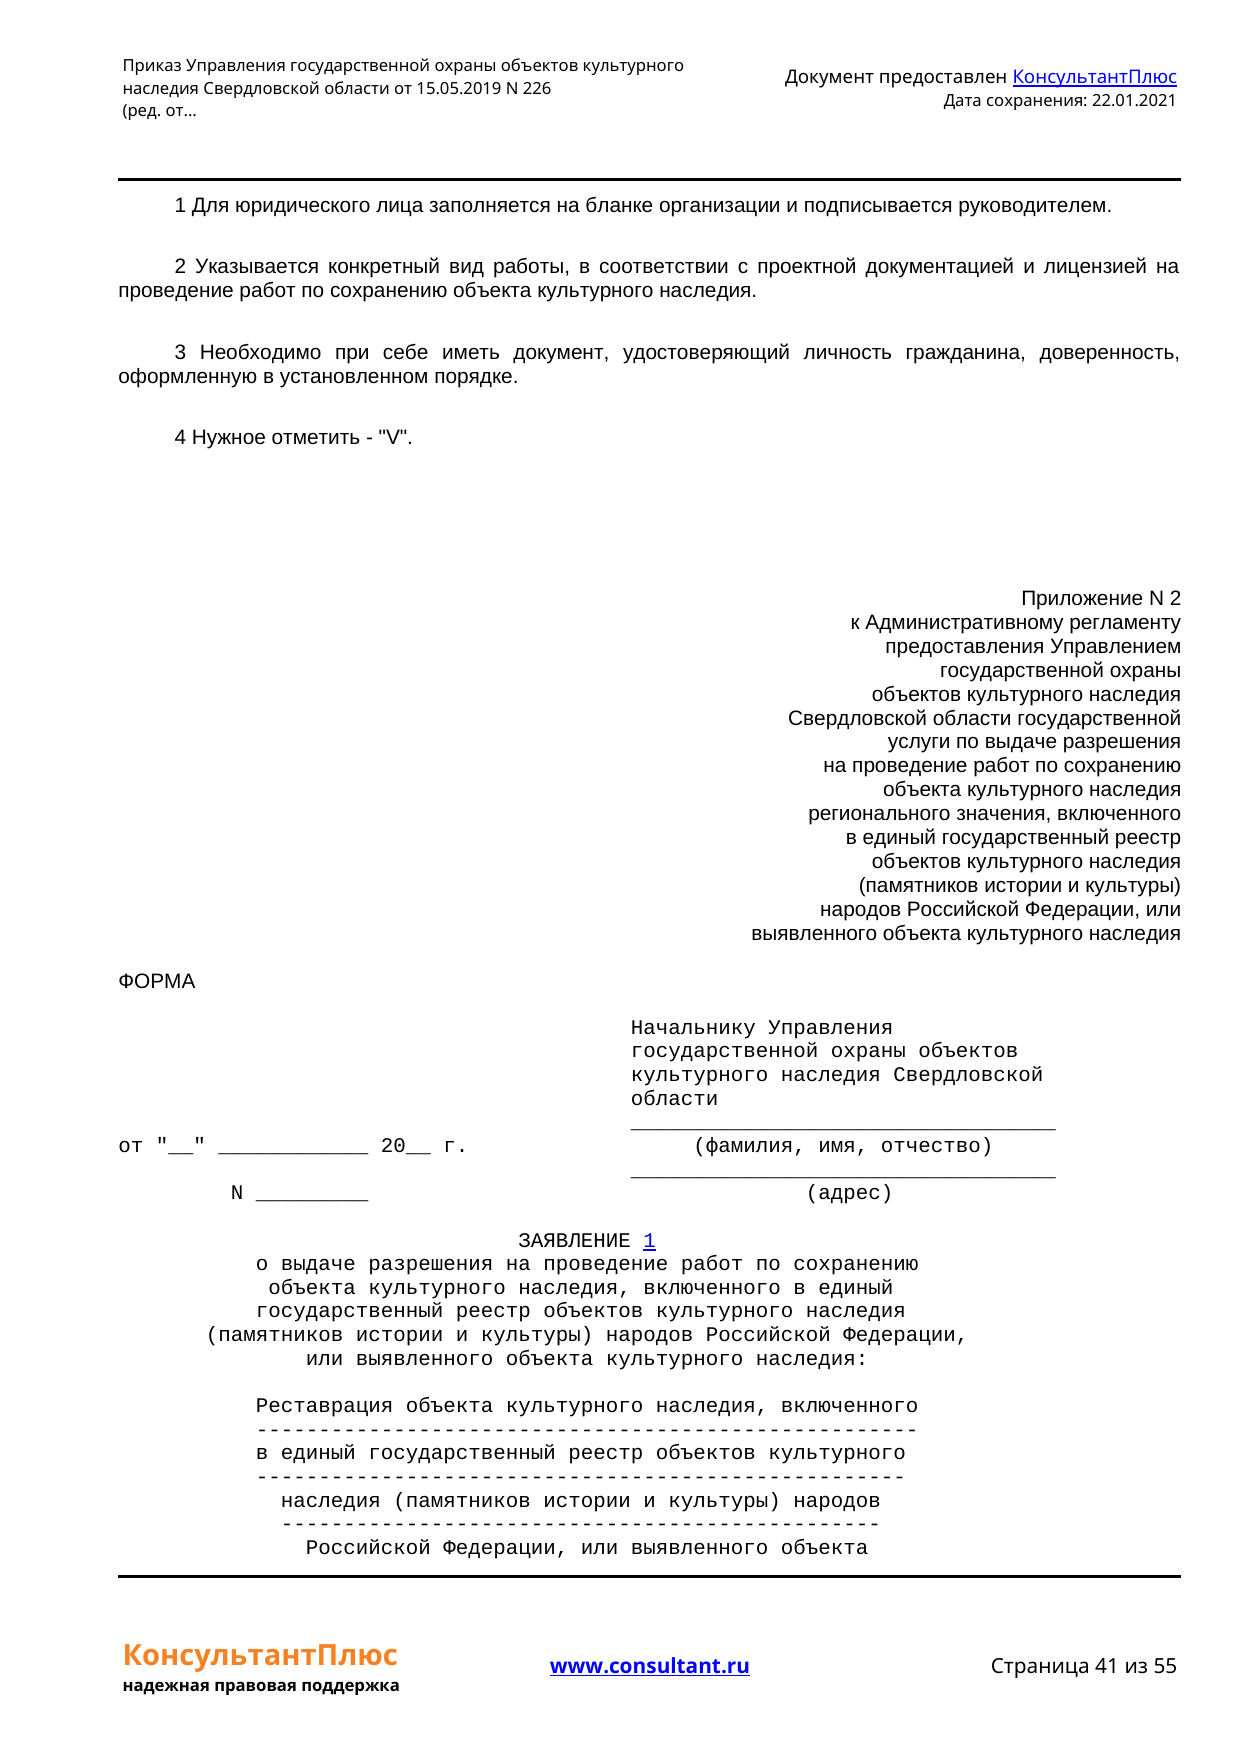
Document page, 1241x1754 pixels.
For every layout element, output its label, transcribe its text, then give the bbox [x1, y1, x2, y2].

text государственный реестр объектов культурного наследия [118, 1301, 1181, 1324]
text 2 Указывается конкретный вид работы, в соответствии с проектной документацией и лицензией на проведение работ по сохранению объекта культурного наследия. [118, 254, 1181, 302]
text выявленного объекта культурного наследия [118, 921, 1181, 945]
text к Административному регламенту [118, 609, 1181, 633]
text ---------------------------------------------------- [118, 1466, 1181, 1490]
text N _________ (адрес) [118, 1182, 1181, 1206]
text объектов культурного наследия [118, 681, 1181, 705]
text наследия (памятников истории и культуры) народов [118, 1490, 1181, 1513]
text области [118, 1088, 1181, 1111]
text __________________________________ [118, 1111, 1181, 1135]
text 1 Для юридического лица заполняется на бланке организации и подписывается руководителем. [118, 193, 1181, 217]
text Свердловской области государственной [118, 705, 1181, 729]
subtitle Приложение N 2 [118, 586, 1181, 609]
text (памятников истории и культуры) народов Российской Федерации, [118, 1324, 1181, 1348]
text объектов культурного наследия [118, 849, 1181, 873]
text в единый государственный реестр [118, 825, 1181, 849]
text услуги по выдаче разрешения [118, 729, 1181, 753]
text ------------------------------------------------ [118, 1513, 1181, 1537]
text ----------------------------------------------------- [118, 1419, 1181, 1442]
text ЗАЯВЛЕНИЕ 1 [118, 1229, 1181, 1253]
text объекта культурного наследия [118, 777, 1181, 801]
text государственной охраны объектов [118, 1040, 1181, 1064]
text 4 Нужное отметить - "V". [118, 425, 1181, 449]
text предоставления Управлением [118, 633, 1181, 657]
text Российской Федерации, или выявленного объекта [118, 1537, 1181, 1561]
text культурного наследия Свердловской [118, 1064, 1181, 1088]
text Реставрация объекта культурного наследия, включенного [118, 1395, 1181, 1419]
text государственной охраны [118, 657, 1181, 681]
text народов Российской Федерации, или [118, 897, 1181, 921]
text в единый государственный реестр объектов культурного [118, 1442, 1181, 1466]
text о выдаче разрешения на проведение работ по сохранению [118, 1253, 1181, 1277]
text от "__" ____________ 20__ г. (фамилия, имя, отчество) [118, 1135, 1181, 1159]
text (памятников истории и культуры) [118, 873, 1181, 897]
text ФОРМА [118, 969, 1181, 993]
text или выявленного объекта культурного наследия: [118, 1348, 1181, 1371]
text на проведение работ по сохранению [118, 753, 1181, 777]
text регионального значения, включенного [118, 801, 1181, 825]
text Начальнику Управления [118, 1017, 1181, 1040]
text объекта культурного наследия, включенного в единый [118, 1277, 1181, 1301]
text 3 Необходимо при себе иметь документ, удостоверяющий личность гражданина, доверенность, оформленную в установленном порядке. [118, 340, 1181, 388]
text __________________________________ [118, 1159, 1181, 1182]
